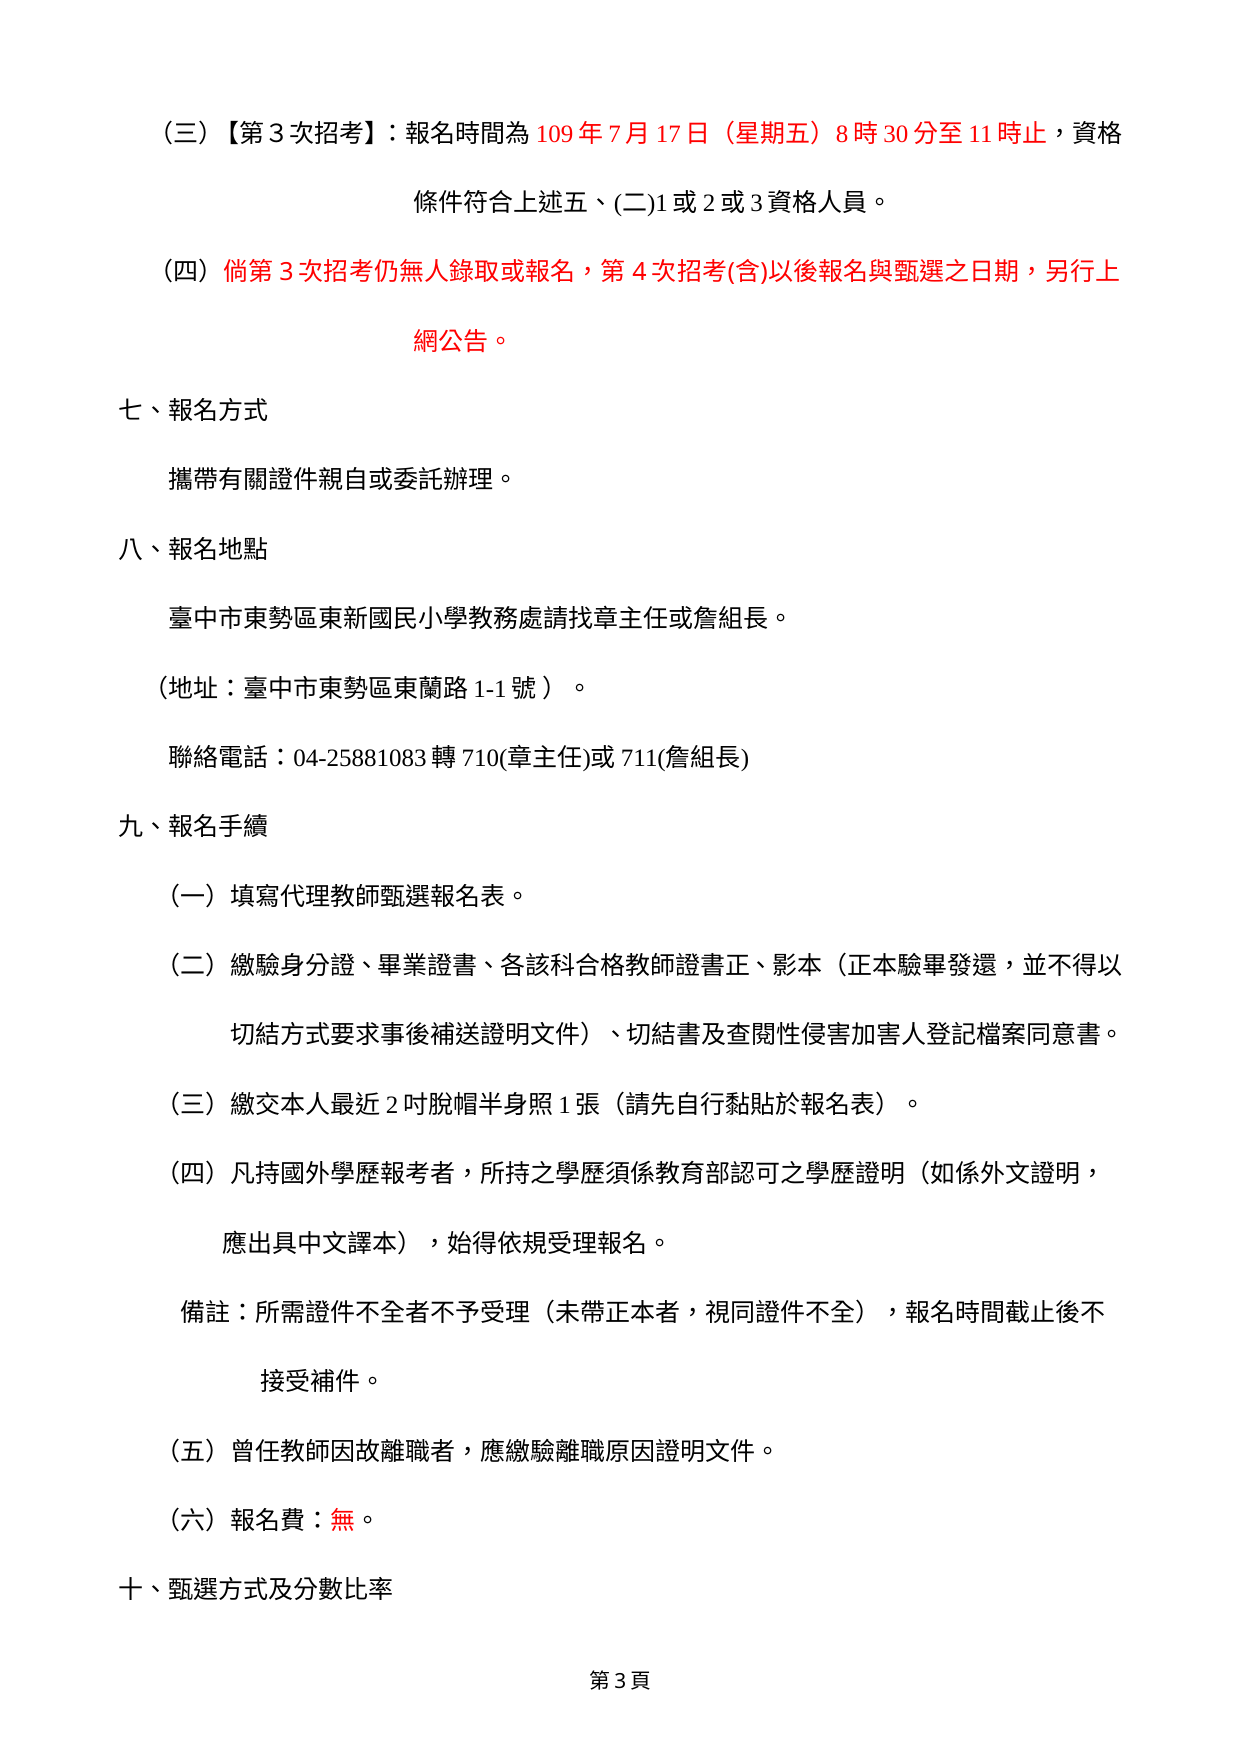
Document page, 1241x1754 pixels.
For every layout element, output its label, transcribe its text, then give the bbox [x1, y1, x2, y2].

text （二）繳驗身分證、畢業證書、各該科合格教師證書正、影本（正本驗畢發還，並不得以切結方式要求事後補送證明文件）、切結書及查閱性侵害加害人登記檔案同意書。 [156, 929, 1122, 1068]
text （一）填寫代理教師甄選報名表。 [118, 859, 1122, 929]
text （三）【第３次招考】：報名時間為109年7月17日（星期五）8時30分至11時止，資格條件符合上述五、(二)1或2或3資格人員。 [148, 96, 1122, 235]
text （五）曾任教師因故離職者，應繳驗離職原因證明文件。 [156, 1414, 1122, 1484]
text 備註：所需證件不全者不予受理（未帶正本者，視同證件不全），報名時間截止後不接受補件。 [181, 1276, 1122, 1414]
text （四）倘第3次招考仍無人錄取或報名，第4次招考(含)以後報名與甄選之日期，另行上網公告。 [148, 235, 1122, 374]
text 聯絡電話：04-25881083轉710(章主任)或711(詹組長) [168, 721, 1122, 790]
text （四）凡持國外學歷報考者，所持之學歷須係教育部認可之學歷證明（如係外文證明，應出具中文譯本），始得依規受理報名。 [156, 1137, 1122, 1276]
text 十、甄選方式及分數比率 [118, 1553, 1122, 1623]
text （地址：臺中市東勢區東蘭路1-1號 ）。 [118, 651, 1122, 721]
text 七、報名方式 攜帶有關證件親自或委託辦理。 [118, 374, 1122, 513]
text 九、報名手續 [118, 790, 1122, 859]
text （三）繳交本人最近2吋脫帽半身照1張（請先自行黏貼於報名表）。 [156, 1068, 1122, 1137]
text （六）報名費：無。 [156, 1484, 1122, 1553]
text 八、報名地點 臺中市東勢區東新國民小學教務處請找章主任或詹組長。 [118, 513, 1122, 651]
